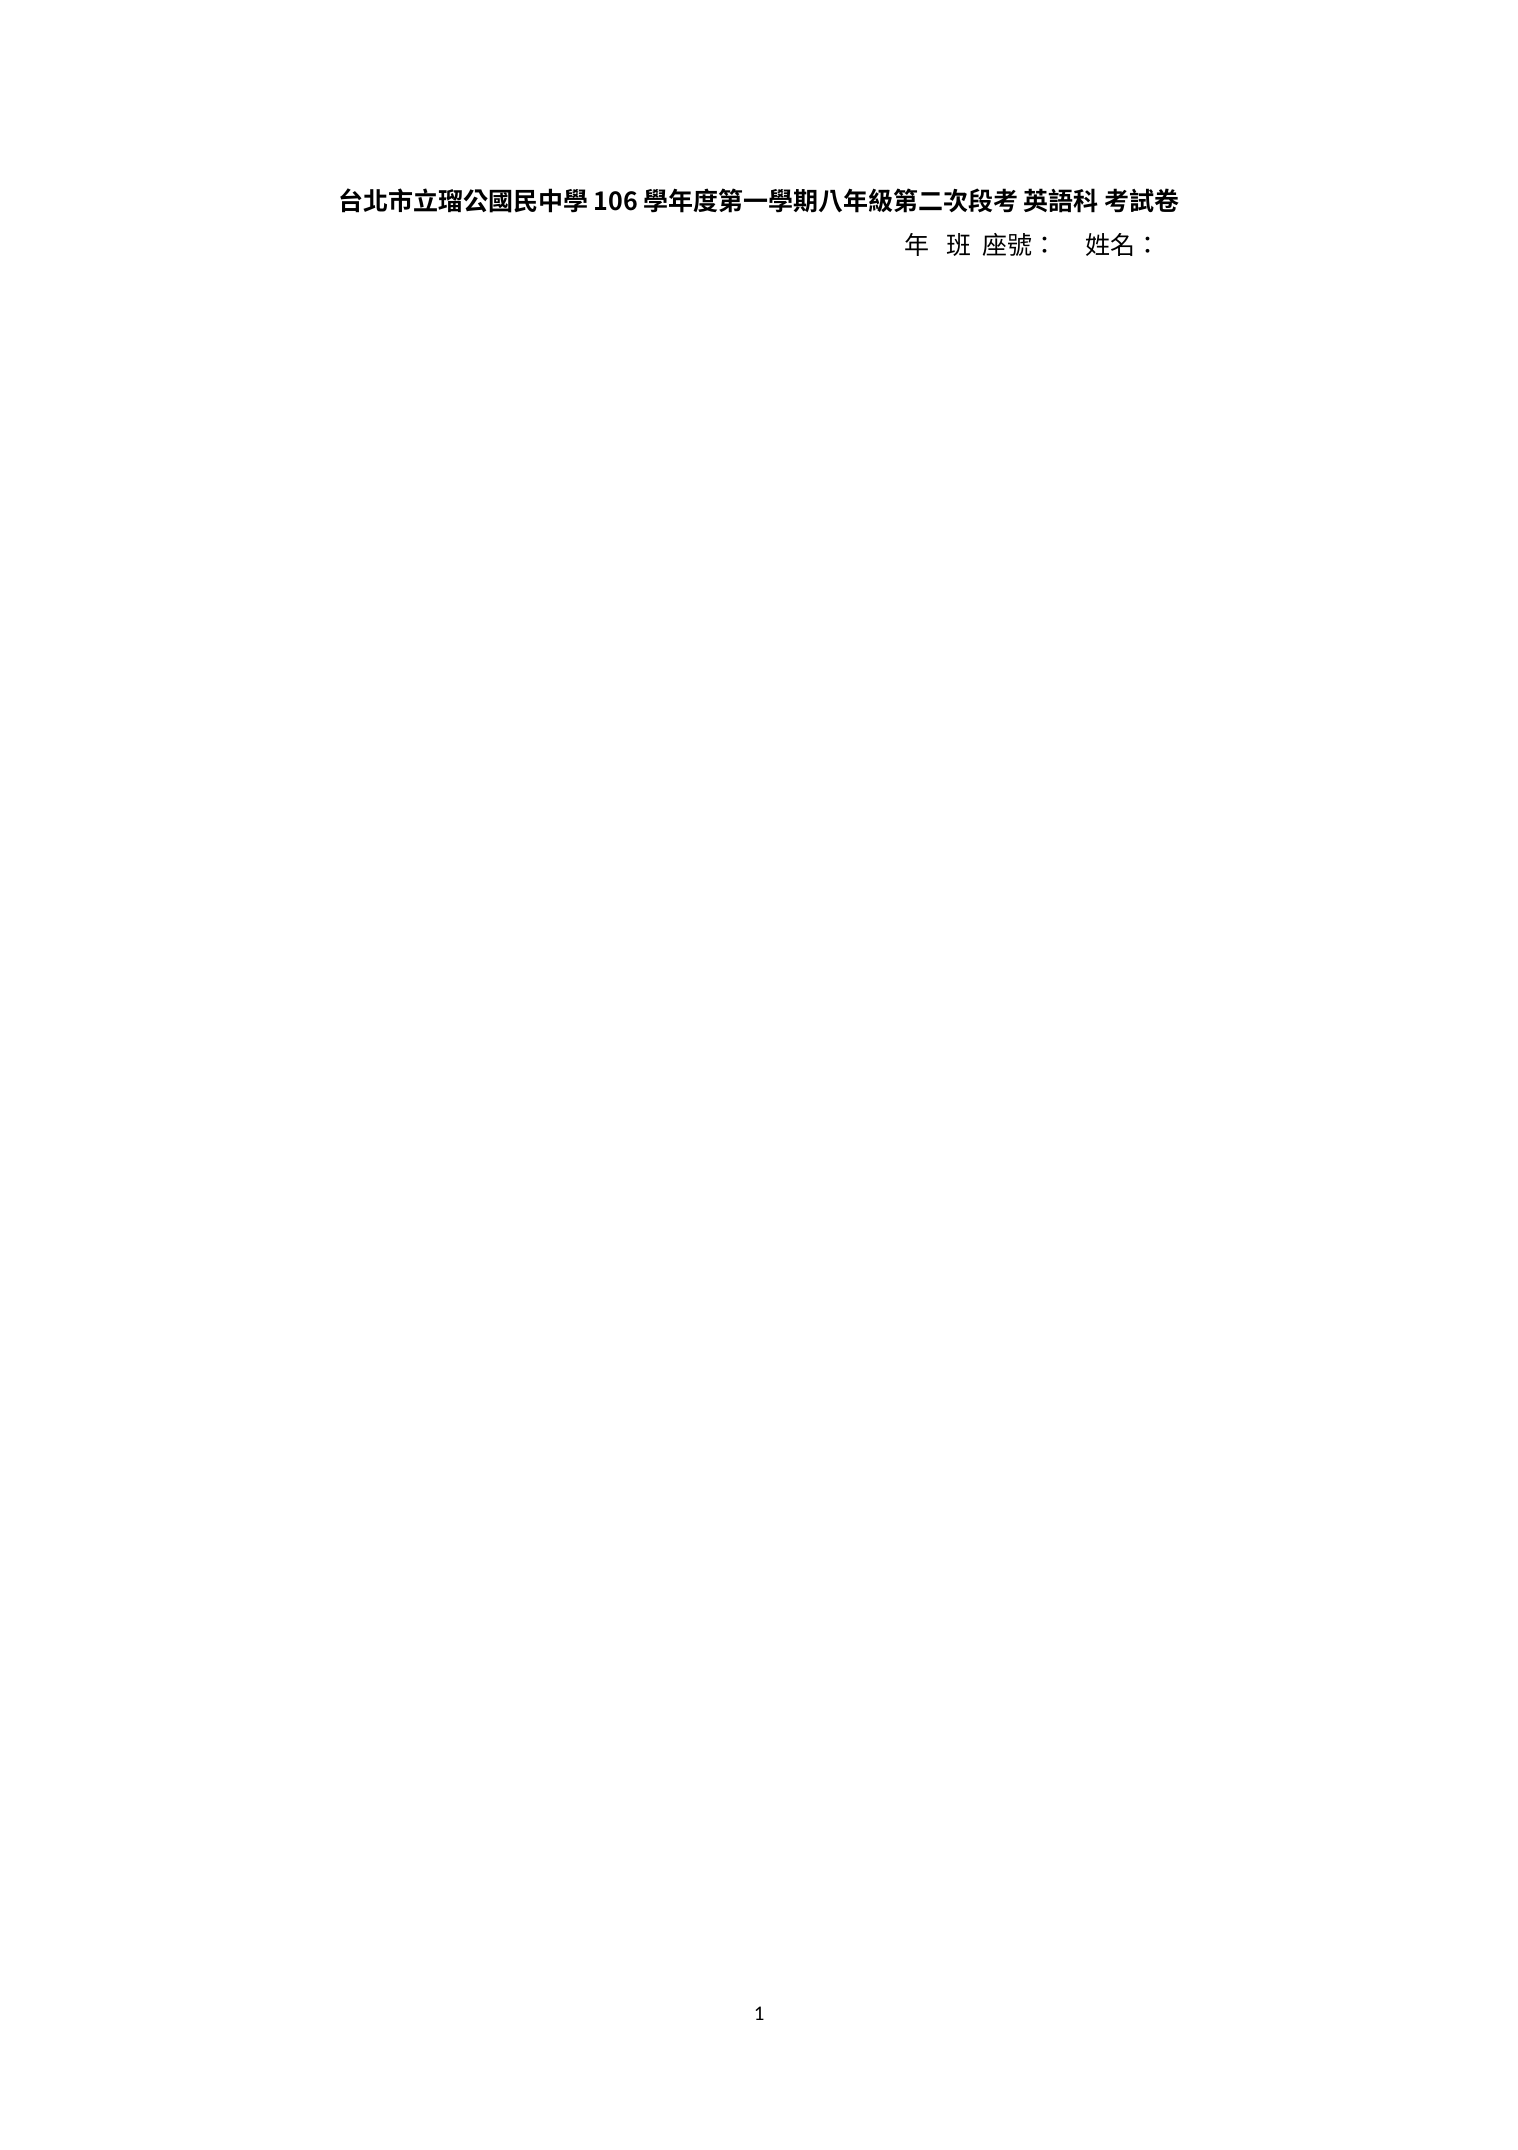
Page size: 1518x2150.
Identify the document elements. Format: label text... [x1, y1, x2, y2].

subtitle 台北市立瑠公國民中學106學年度第一學期八年級第二次段考 英語科 考試卷 [187, 181, 1330, 218]
text 年 班 座號： 姓名： [887, 225, 1330, 262]
